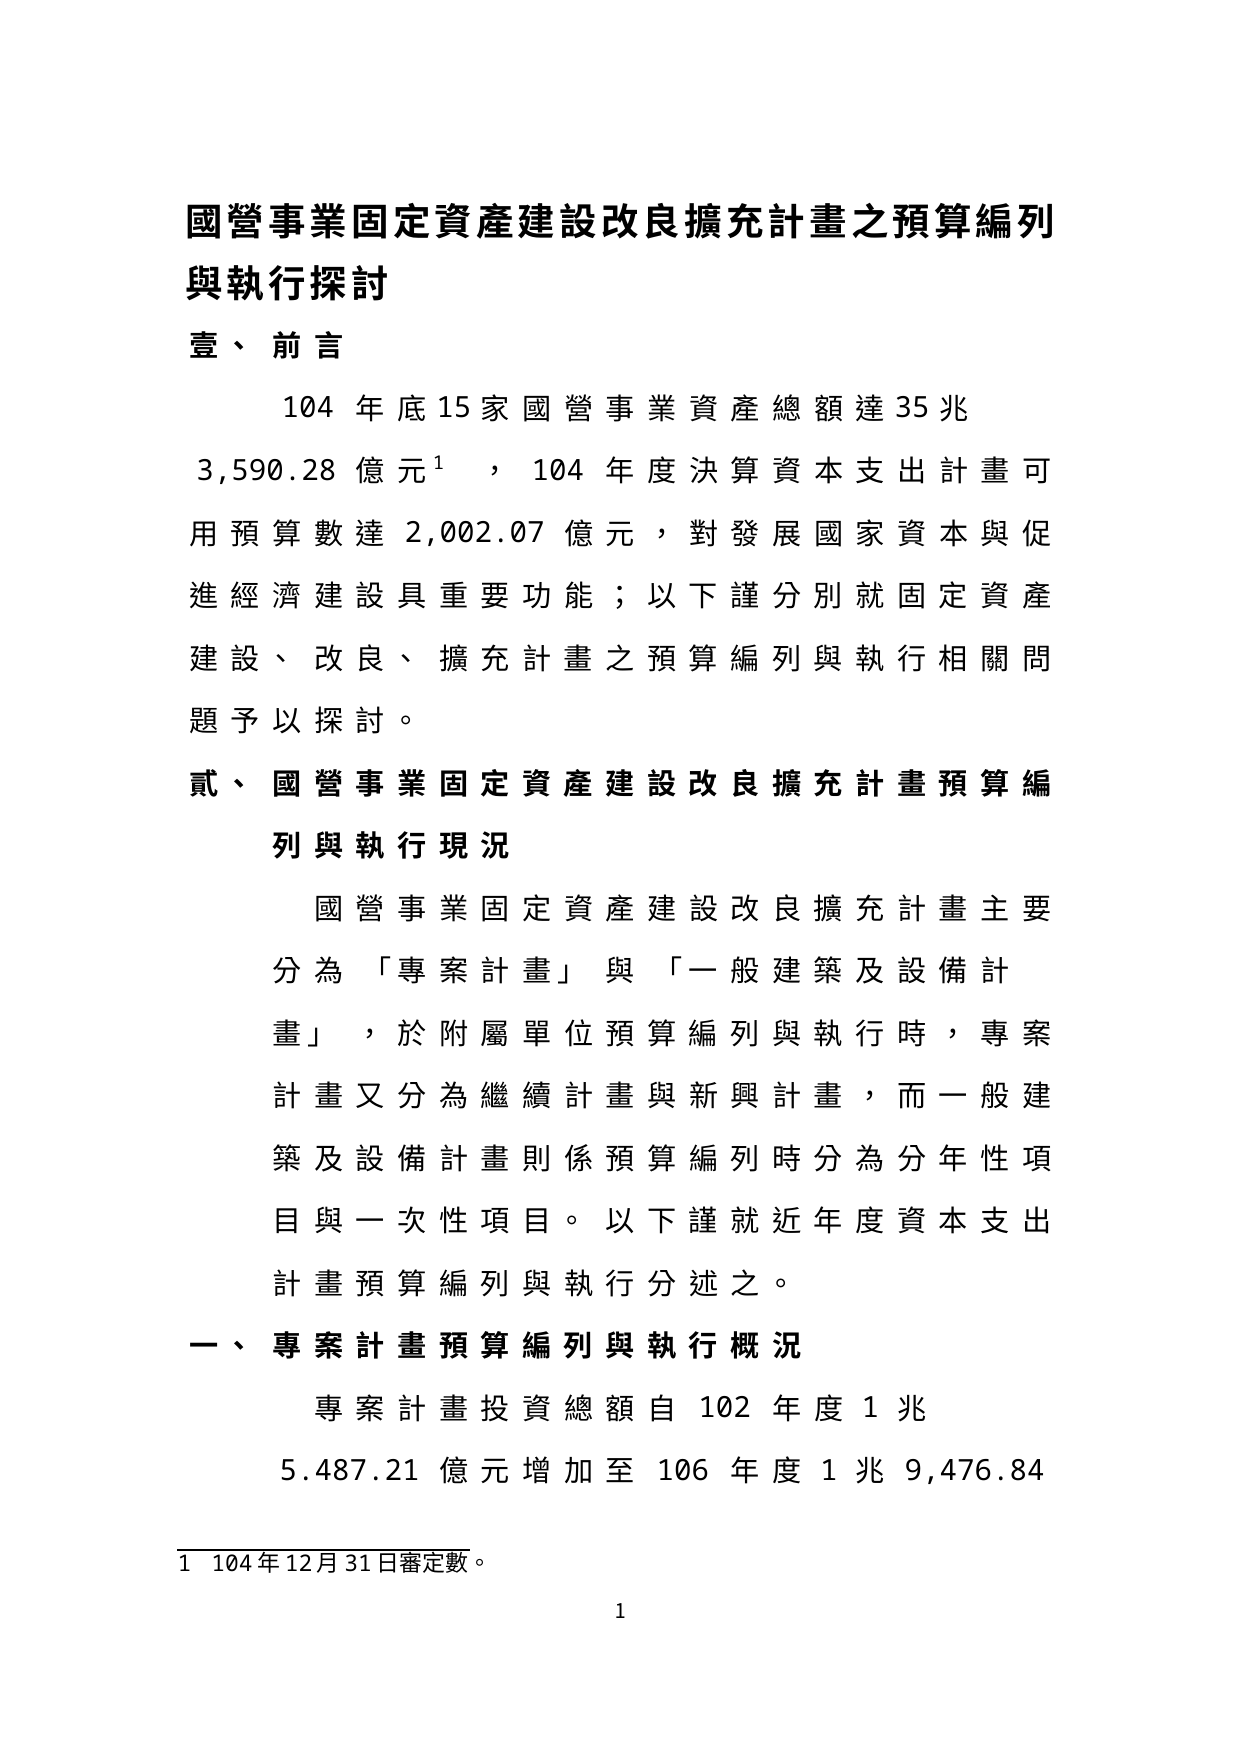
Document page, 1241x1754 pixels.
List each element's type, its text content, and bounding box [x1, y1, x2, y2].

text 一、專案計畫預算編列與執行概況 [183, 1302, 1058, 1365]
text 國營事業固定資產建設改良擴充計畫主要分為「專案計畫」與「一般建築及設備計畫」，於附屬單位預算編列與執行時，專案計畫又分為繼續計畫與新興計畫，而一般建築及設備計畫則係預算編列時分為分年性項目與一次性項目。以下謹就近年度資本支出計畫預算編列與執行分述之。 [242, 865, 1058, 1302]
text 壹、前言 [183, 302, 1058, 365]
text 104年12月31日審定數。 [177, 1550, 1063, 1577]
text 專案計畫投資總額自102年度1兆5.487.21億元增加至106年度1兆9,476.84 [242, 1365, 1058, 1490]
text 貳、國營事業固定資產建設改良擴充計畫預算編列與執行現況 [183, 740, 1058, 865]
text 104年底15家國營事業資產總額達35兆3,590.28億元，104年度決算資本支出計畫可用預算數達2,002.07億元，對發展國家資本與促進經濟建設具重要功能；以下謹分別就固定資產建設、改良、擴充計畫之預算編列與執行相關問題予以探討。 [183, 365, 1058, 740]
text 國營事業固定資產建設改良擴充計畫之預算編列與執行探討 [183, 177, 1058, 302]
